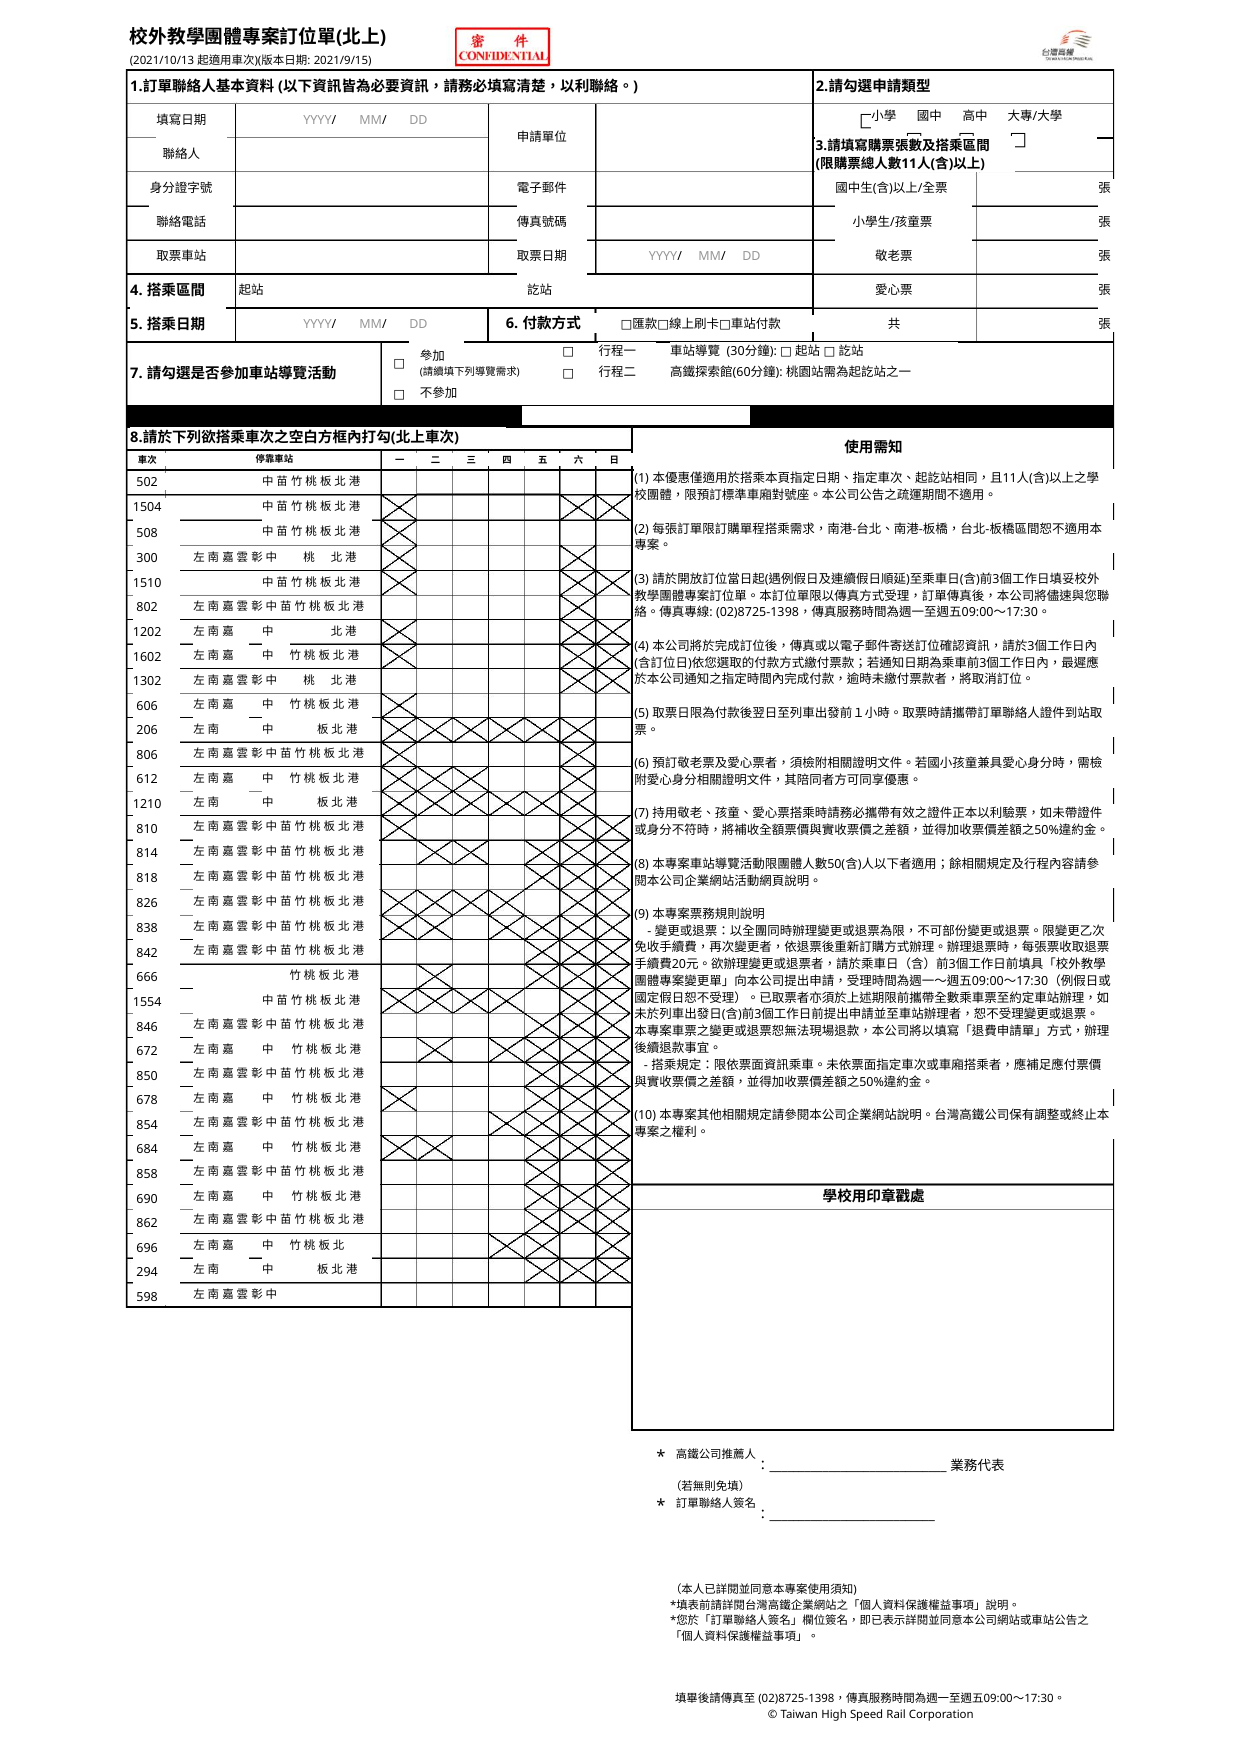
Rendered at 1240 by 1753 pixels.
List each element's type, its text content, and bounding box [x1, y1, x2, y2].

text 左 南 嘉 [193, 1237, 249, 1252]
text DD [409, 111, 447, 128]
text 校外教學團體專案訂位單(北上) [129, 24, 426, 48]
text 國中生(含)以上/全票 [835, 179, 972, 196]
text 8.請於下列欲搭乘車次之空白方框內打勾(北上車次) [130, 427, 506, 447]
text 閱本公司企業網站活動網頁說明。 [634, 872, 1170, 888]
text 二 [431, 453, 454, 466]
text 802 [136, 598, 180, 615]
text (9) 本專案票務規則說明 [634, 905, 785, 922]
text 3.請填寫購票張數及搭乘區間 [815, 136, 1015, 154]
text 聯絡人 [162, 145, 227, 162]
text 5. 搭乘日期 [130, 314, 226, 333]
text 4. 搭乘區間 [130, 280, 226, 299]
text MM/ [359, 111, 408, 128]
text 中 [262, 648, 289, 662]
text 中 [262, 1237, 289, 1252]
text 838 [136, 919, 180, 936]
text DD [409, 315, 464, 332]
text 竹 桃 板 北 港 [290, 1188, 380, 1203]
text MM/ [359, 315, 408, 332]
text (8) 本專案車站導覽活動限團體人數50(含)人以下者適用；餘相關規定及行程內容請參 [634, 855, 1170, 871]
text 6. 付款方式 [506, 313, 602, 333]
text 四 [502, 453, 526, 466]
text 竹 桃 板 北 港 [290, 1041, 380, 1056]
text 張 [1098, 281, 1130, 298]
text YYYY/ [303, 315, 358, 332]
text 中 苗 竹 桃 板 北 港 [262, 524, 372, 538]
text 竹 桃 板 北 港 [289, 697, 372, 711]
text 左 南 嘉 雲 彰 中 苗 竹 桃 板 北 港 [193, 843, 379, 858]
text □ □ □ [1012, 134, 1024, 146]
text YYYY/ [303, 111, 358, 128]
text 612 [136, 771, 180, 787]
text (請續填下列導覽需求) [419, 364, 536, 378]
text 左 南 嘉 [193, 1188, 262, 1203]
text 北 港 [331, 623, 372, 638]
text 小學 國中 高中 大專/大學 [871, 107, 1097, 124]
text 814 [136, 844, 180, 861]
text □ [562, 345, 594, 358]
text 絡。傳真專線: (02)8725-1398，傳真服務時間為週一至週五09:00～17:30。 [634, 603, 1180, 620]
text □ □ □ [905, 125, 1097, 150]
text 取票日期 [517, 247, 587, 264]
text 中 [262, 697, 289, 711]
text 672 [136, 1042, 180, 1059]
text 左 南 嘉 雲 彰 中 [193, 549, 290, 564]
text 862 [136, 1214, 180, 1231]
text 1202 [133, 623, 180, 640]
text 中 [262, 770, 289, 785]
text 國定假日恕不受理）。已取票者亦須於上述期限前攜帶全數乘車票至約定車站辦理，如 [634, 989, 1182, 1006]
text 北 港 [331, 549, 372, 564]
text 於本公司通知之指定時間內完成付款，逾時未繳付票款者，將取消訂位。 [634, 671, 1169, 687]
text □ [859, 107, 871, 132]
text 中 苗 竹 桃 板 北 港 [262, 992, 380, 1007]
text 1302 [133, 672, 180, 689]
text 左 南 嘉 [193, 770, 249, 785]
text 聯絡電話 [156, 213, 233, 230]
text *您於「訂單聯絡人簽名」欄位簽名，即已表示詳閱並同意本公司網站或車站公告之 [670, 1612, 1152, 1628]
text 竹 桃 板 北 港 [289, 968, 380, 982]
text 中 [262, 1041, 290, 1056]
text □ [562, 367, 594, 380]
text * 高鐵公司推薦人：______________________________ 業務代表 [656, 1454, 1087, 1475]
text 854 [136, 1116, 180, 1133]
text 678 [136, 1091, 180, 1108]
text 中 苗 竹 桃 板 北 港 [262, 574, 372, 589]
text 未於列車出發日(含)前3個工作日前提出申請並至車站辦理者，恕不受理變更或退票。 [634, 1006, 1182, 1022]
text 1510 [133, 574, 180, 591]
text 訖站 [527, 281, 587, 298]
text 敬老票 [875, 247, 972, 264]
text 共 [888, 315, 919, 332]
text 板 北 港 [317, 1262, 372, 1276]
text （若無則免填） [670, 1481, 767, 1493]
text 附愛心身分相關證明文件，其陪同者方可同享優惠。 [634, 771, 1173, 788]
text 606 [136, 697, 180, 713]
text 左 南 嘉 [193, 623, 249, 638]
text 行程二 [598, 363, 656, 380]
text 中 [262, 1139, 290, 1154]
text 板 北 港 [317, 721, 372, 736]
text 左 南 嘉 [193, 697, 249, 711]
text 810 [136, 820, 180, 836]
text 填寫日期 [156, 111, 227, 128]
text 小學生/孩童票 [852, 213, 972, 230]
text 左 南 嘉 [193, 1139, 262, 1154]
text 手續費20元。欲辦理變更或退票者，請於乘車日（含）前3個工作日前填具「校外教學 [634, 955, 1182, 972]
text (本公司公告之疏運期間不適用) [522, 406, 750, 425]
text 身分證字號 [149, 179, 233, 196]
text 左 南 嘉 雲 彰 中 苗 竹 桃 板 北 港 [193, 1114, 380, 1129]
text 1602 [133, 648, 180, 664]
text 左 南 嘉 [193, 1041, 262, 1056]
text 填畢後請傳真至 (02)8725-1398，傳真服務時間為週一至週五09:00～17:30。 [675, 1691, 1129, 1706]
text (1) 本優惠僅適用於搭乘本頁指定日期、指定車次、起訖站相同，且11人(含)以上之學 [634, 469, 1170, 486]
text 桃 [303, 549, 331, 564]
text 申請單位 [517, 128, 587, 145]
text 中 [262, 1262, 289, 1276]
text 左 南 嘉 雲 彰 中 苗 竹 桃 板 北 港 [193, 598, 379, 613]
text 666 [136, 968, 180, 985]
text 使用需知 [844, 437, 924, 457]
text 專案。 [634, 536, 1177, 553]
text 中 [262, 1090, 290, 1105]
text 電子郵件 [517, 179, 587, 196]
text (2) 每張訂單限訂購單程搭乘需求，南港-台北、南港-板橋，台北-板橋區間恕不適用本 [634, 520, 1177, 536]
text (限購票總人數11人(含)以上) [815, 154, 1015, 172]
text 左 南 嘉 雲 彰 中 苗 竹 桃 板 北 港 [193, 819, 379, 833]
text 左 南 嘉 雲 彰 中 苗 竹 桃 板 北 港 [193, 943, 379, 957]
text 502 [136, 473, 177, 490]
text 竹 桃 板 北 港 [289, 648, 372, 662]
text 左 南 嘉 [193, 1090, 262, 1105]
text 高鐵探索館(60分鐘): 桃園站需為起訖站之一 [670, 363, 958, 380]
text 張 [1098, 213, 1130, 230]
text 842 [136, 944, 180, 961]
text 806 [136, 746, 180, 763]
text 中 [262, 721, 289, 736]
text 參加 [419, 346, 464, 363]
text 六 [574, 453, 597, 466]
text 690 [136, 1190, 180, 1206]
text 左 南 嘉 雲 彰 中 苗 竹 桃 板 北 港 [193, 1163, 380, 1178]
text 818 [136, 869, 180, 886]
text 左 南 [193, 1262, 249, 1276]
text 1210 [133, 795, 180, 812]
text 左 南 嘉 雲 彰 中 苗 竹 桃 板 北 港 [193, 745, 379, 760]
text 愛心票 [875, 281, 932, 298]
text 1.訂單聯絡人基本資料 (以下資訊皆為必要資訊，請務必填寫清楚，以利聯絡。) [130, 76, 711, 96]
text (3) 請於開放訂位當日起(遇例假日及連續假日順延)至乘車日(含)前3個工作日填妥校外 [634, 570, 1180, 587]
text 左 南 [193, 795, 249, 809]
text (2021/10/13 起適用車次)(版本日期: 2021/9/15) [129, 52, 426, 68]
text 車站導覽 (30分鐘): □ 起站 □ 訖站 [670, 342, 958, 359]
text 846 [136, 1018, 180, 1034]
text 傳真號碼 [517, 213, 587, 230]
text 中 苗 竹 桃 板 北 港 [262, 499, 372, 513]
text 左 南 嘉 雲 彰 中 苗 竹 桃 板 北 港 [193, 1016, 380, 1031]
text 板 北 港 [317, 795, 372, 809]
text 2.請勾選申請類型 [816, 76, 951, 96]
text 左 南 嘉 雲 彰 中 苗 竹 桃 板 北 港 [193, 918, 379, 933]
text 一 [395, 453, 418, 466]
text 左 南 [193, 721, 249, 736]
text 左 南 嘉 雲 彰 中 苗 竹 桃 板 北 港 [193, 893, 379, 908]
text □匯款□線上刷卡□車站付款 [620, 315, 815, 332]
text 或身分不符時，將補收全額票價與實收票價之差額，並得加收票價差額之50%違約金。 [634, 821, 1181, 838]
text - 變更或退票：以全團同時辦理變更或退票為限，不可部份變更或退票。限變更乙次 [647, 922, 1182, 938]
text 826 [136, 894, 180, 911]
text 「個人資料保護權益事項」。 [670, 1628, 1152, 1643]
text 校團體，限預訂標準車廂對號座。本公司公告之疏運期間不適用。 [634, 486, 1170, 503]
text 行程一 [598, 342, 656, 359]
text 日 [609, 453, 633, 466]
text 竹 桃 板 北 港 [289, 770, 372, 785]
text 後續退款事宜。 [634, 1039, 1182, 1056]
text 696 [136, 1239, 180, 1256]
text 本專案車票之變更或退票恕無法現場退款，本公司將以填寫「退費申請單」方式，辦理 [634, 1022, 1182, 1039]
text 票。 [634, 721, 1173, 737]
text (7) 持用敬老、孩童、愛心票搭乘時請務必攜帶有效之證件正本以利驗票，如未帶證件 [634, 804, 1181, 821]
text 張 [1098, 247, 1130, 264]
text 左 南 嘉 [193, 648, 249, 662]
text 車次 [138, 453, 171, 466]
text (4) 本公司將於完成訂位後，傳真或以電子郵件寄送訂位確認資訊，請於3個工作日內 [634, 637, 1169, 654]
text (6) 預訂敬老票及愛心票者，須檢附相關證明文件。若國小孩童兼具愛心身分時，需檢 [634, 754, 1173, 771]
text 免收手續費，再次變更者，依退票後重新訂購方式辦理。辦理退票時，每張票收取退票 [634, 938, 1182, 955]
text 左 南 嘉 雲 彰 中 苗 竹 桃 板 北 港 [193, 868, 379, 883]
text 206 [136, 721, 180, 738]
text 桃 [303, 672, 331, 687]
text □ [393, 357, 425, 370]
text (10) 本專案其他相關規定請參閱本公司企業網站說明。台灣高鐵公司保有調整或終止本 [634, 1106, 1181, 1123]
text 左 南 嘉 雲 彰 中 苗 竹 桃 板 北 港 [193, 1065, 380, 1080]
text 與實收票價之差額，並得加收票價差額之50%違約金。 [634, 1073, 1173, 1089]
text 中 [262, 795, 289, 809]
text 三 [466, 453, 490, 466]
text 598 [136, 1288, 180, 1305]
text *填表前請詳閱台灣高鐵企業網站之「個人資料保護權益事項」說明。 [670, 1597, 1152, 1612]
text 竹 桃 板 北 [289, 1237, 372, 1252]
text 294 [136, 1263, 180, 1280]
text 1504 [133, 498, 180, 515]
text * 訂單聯絡人簽名：____________________________ [656, 1503, 1007, 1524]
text 團體專案變更單」向本公司提出申請，受理時間為週一～週五09:00～17:30（例假日或 [634, 972, 1182, 989]
text 張 [1098, 315, 1130, 332]
text 1554 [133, 993, 180, 1010]
text 684 [136, 1141, 180, 1157]
text 中 [262, 623, 290, 638]
text □ [393, 388, 419, 401]
text 不參加 [419, 384, 477, 401]
text 起站 [238, 281, 283, 298]
text - 搭乘規定：限依票面資訊乘車。未依票面指定車次或車廂搭乘者，應補足應付票價 [644, 1056, 1173, 1072]
text 左 南 嘉 雲 彰 中 [193, 672, 290, 687]
text 7. 請勾選是否參加車站導覽活動 [130, 363, 365, 382]
text 850 [136, 1067, 180, 1083]
text 508 [136, 524, 180, 540]
text 專案之權利。 [634, 1123, 1181, 1139]
text 左 南 嘉 雲 彰 中 苗 竹 桃 板 北 港 [193, 1212, 380, 1227]
text 五 [538, 453, 561, 466]
text 300 [136, 549, 180, 566]
text 學校用印章戳處 [822, 1186, 946, 1205]
text 竹 桃 板 北 港 [290, 1139, 380, 1154]
text 停靠車站 [255, 452, 307, 465]
text YYYY/ MM/ DD [649, 247, 786, 264]
text (含訂位日)依您選取的付款方式繳付票款；若通知日期為乘車前3個工作日內，最遲應 [634, 654, 1169, 670]
text 858 [136, 1165, 180, 1182]
text 中 苗 竹 桃 板 北 港 [262, 473, 372, 488]
text © Taiwan High Speed Rail Corporation [768, 1706, 1129, 1722]
text （本人已詳閱並同意本專案使用須知) [670, 1581, 886, 1597]
text 北 港 [331, 672, 372, 687]
text 竹 桃 板 北 港 [290, 1090, 380, 1105]
text 張 [1098, 179, 1130, 196]
text 取票車站 [156, 247, 227, 264]
text (5) 取票日限為付款後翌日至列車出發前１小時。取票時請攜帶訂單聯絡人證件到站取 [634, 704, 1173, 721]
text 教學團體專案訂位單。本訂位單限以傳真方式受理，訂單傳真後，本公司將儘速與您聯 [634, 587, 1180, 603]
text 左 南 嘉 雲 彰 中 [193, 1286, 290, 1301]
text 中 [262, 1188, 290, 1203]
